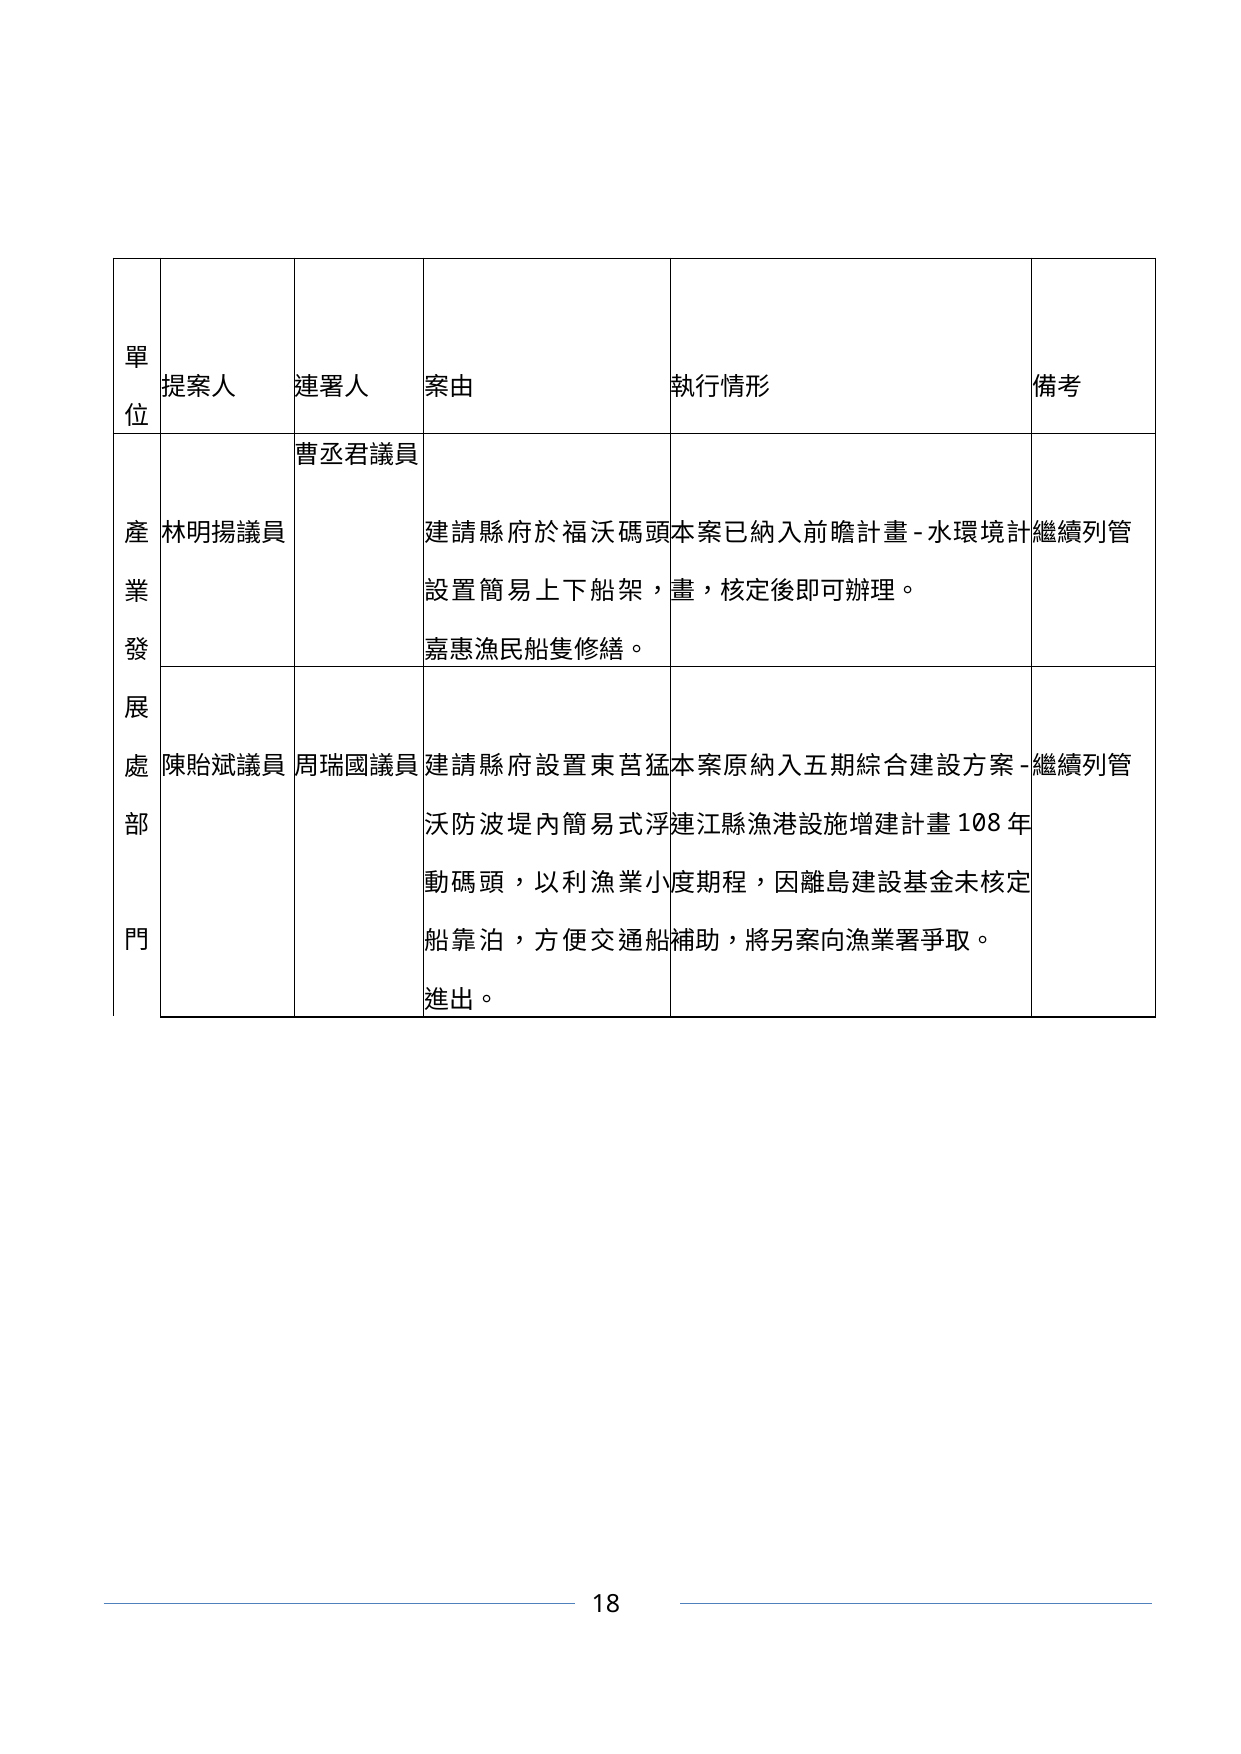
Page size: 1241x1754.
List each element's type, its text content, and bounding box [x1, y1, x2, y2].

table_cell 林明揚議員 [161, 434, 294, 666]
table_cell 周瑞國議員 [295, 667, 423, 1016]
table_cell 備考 [1032, 259, 1155, 433]
table_cell 建請縣府設置東莒猛沃防波堤內簡易式浮動碼頭，以利漁業小船靠泊，方便交通船進出。 [424, 667, 670, 1016]
table_cell 單位 [114, 259, 160, 433]
table_cell 本案原納入五期綜合建設方案-連江縣漁港設施增建計畫108年度期程，因離島建設基金未核定補助，將另案向漁業署爭取。 [671, 667, 1031, 1016]
table_cell 產 業 發 展 處 部 門 [114, 434, 160, 1016]
table_cell 繼續列管 [1032, 434, 1155, 666]
table_cell 建請縣府於福沃碼頭設置簡易上下船架，嘉惠漁民船隻修繕。 [424, 434, 670, 666]
table_cell 連署人 [295, 259, 423, 433]
table_cell 執行情形 [671, 259, 1031, 433]
table_cell 本案已納入前瞻計畫-水環境計畫，核定後即可辦理。 [671, 434, 1031, 666]
table_cell 曹丞君議員 [295, 434, 423, 666]
table_cell 陳貽斌議員 [161, 667, 294, 1016]
table_cell 提案人 [161, 259, 294, 433]
table_cell 繼續列管 [1032, 667, 1155, 1016]
table_cell 案由 [424, 259, 670, 433]
